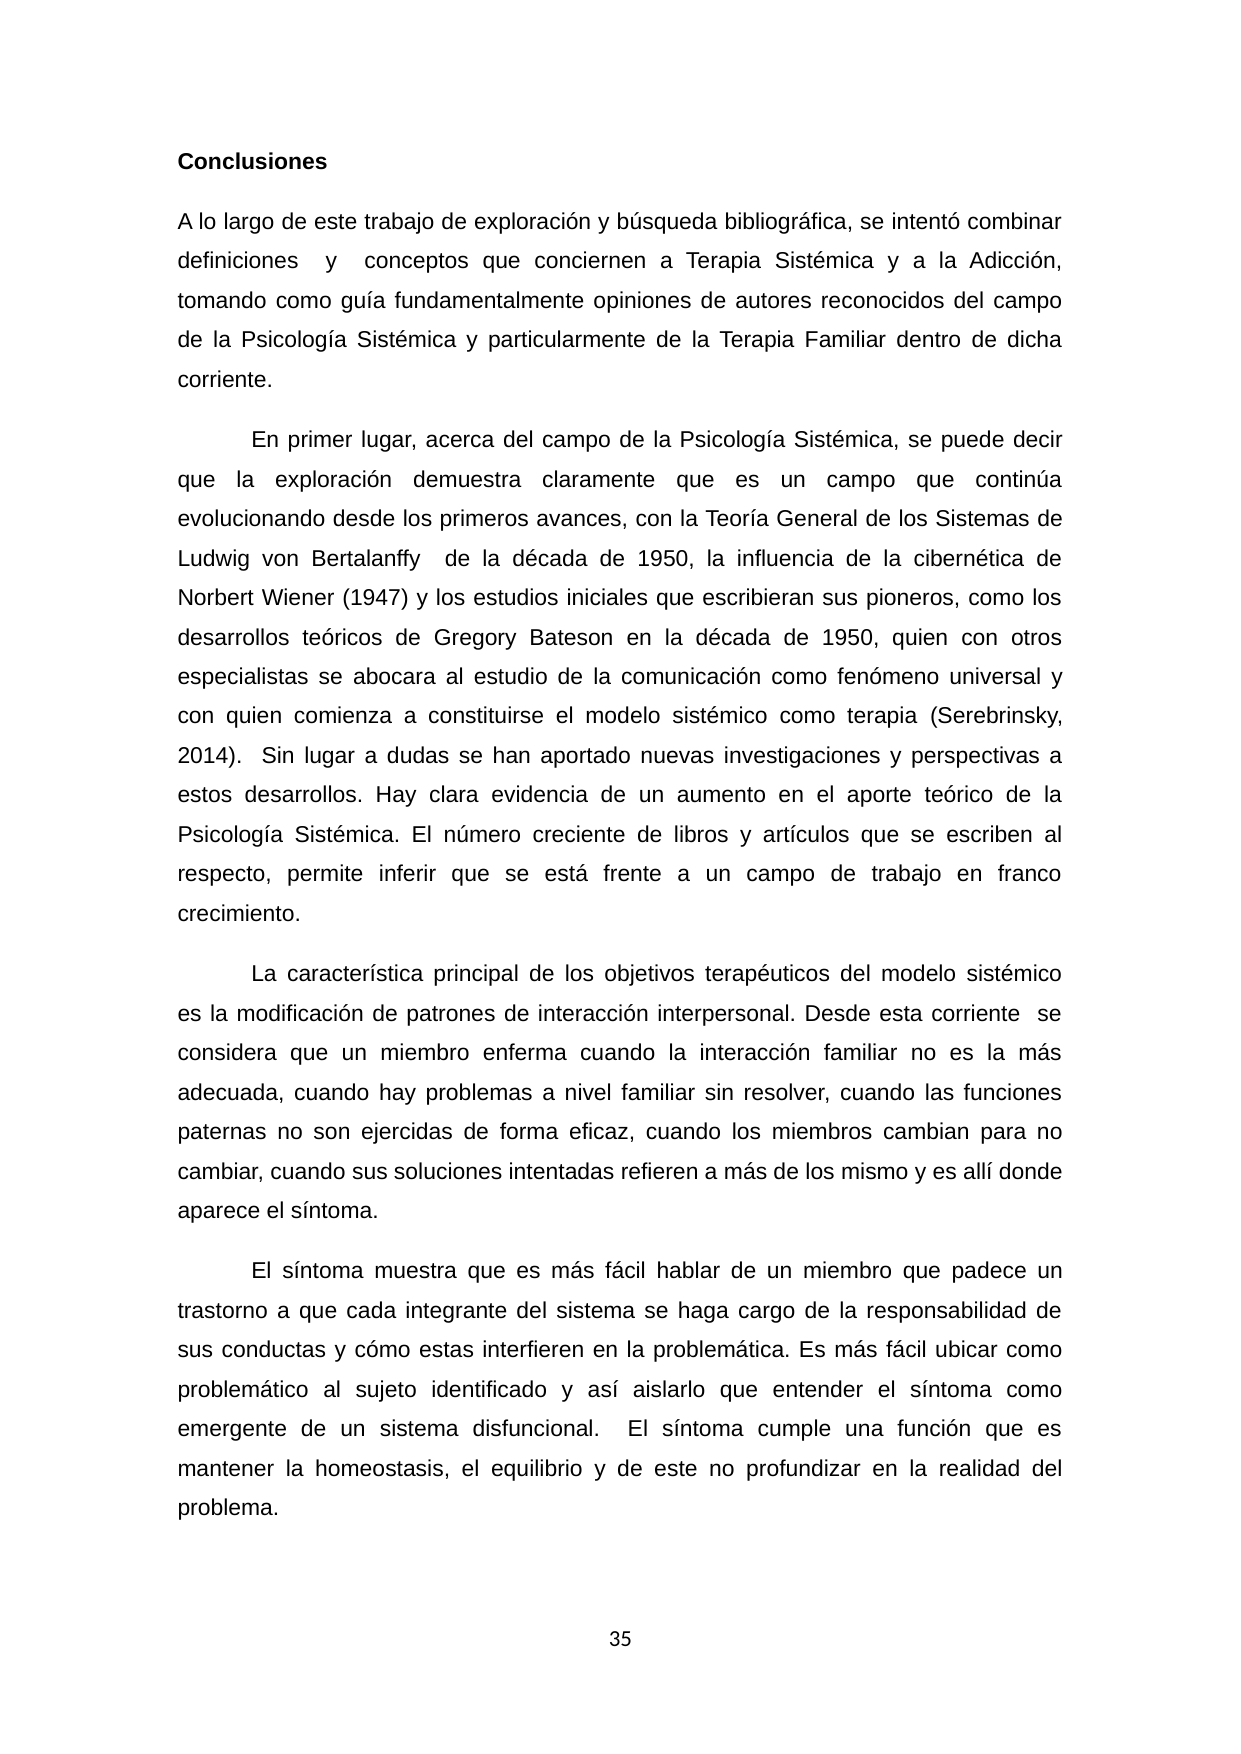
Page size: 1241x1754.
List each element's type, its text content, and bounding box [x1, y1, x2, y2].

text Conclusiones [177, 148, 1063, 174]
text A lo largo de este trabajo de exploración y búsqueda bibliográfica, se intentó combinar definiciones y conceptos que conciernen a Terapia Sistémica y a la Adicción, tomando como guía fundamentalmente opiniones de autores reconocidos del campo de la Psicología Sistémica y particularmente de la Terapia Familiar dentro de dicha corriente. [177, 208, 1063, 392]
text El síntoma muestra que es más fácil hablar de un miembro que padece un trastorno a que cada integrante del sistema se haga cargo de la responsabilidad de sus conductas y cómo estas interfieren en la problemática. Es más fácil ubicar como problemático al sujeto identificado y así aislarlo que entender el síntoma como emergente de un sistema disfuncional. El síntoma cumple una función que es mantener la homeostasis, el equilibrio y de este no profundizar en la realidad del problema. [177, 1257, 1063, 1521]
text En primer lugar, acerca del campo de la Psicología Sistémica, se puede decir que la exploración demuestra claramente que es un campo que continúa evolucionando desde los primeros avances, con la Teoría General de los Sistemas de Ludwig von Bertalanffy de la década de 1950, la influencia de la cibernética de Norbert Wiener (1947) y los estudios iniciales que escribieran sus pioneros, como los desarrollos teóricos de Gregory Bateson en la década de 1950, quien con otros especialistas se abocara al estudio de la comunicación como fenómeno universal y con quien comienza a constituirse el modelo sistémico como terapia (Serebrinsky, 2014). Sin lugar a dudas se han aportado nuevas investigaciones y perspectivas a estos desarrollos. Hay clara evidencia de un aumento en el aporte teórico de la Psicología Sistémica. El número creciente de libros y artículos que se escriben al respecto, permite inferir que se está frente a un campo de trabajo en franco crecimiento. [177, 426, 1063, 926]
text La característica principal de los objetivos terapéuticos del modelo sistémico es la modificación de patrones de interacción interpersonal. Desde esta corriente se considera que un miembro enferma cuando la interacción familiar no es la más adecuada, cuando hay problemas a nivel familiar sin resolver, cuando las funciones paternas no son ejercidas de forma eficaz, cuando los miembros cambian para no cambiar, cuando sus soluciones intentadas refieren a más de los mismo y es allí donde aparece el síntoma. [177, 960, 1063, 1223]
